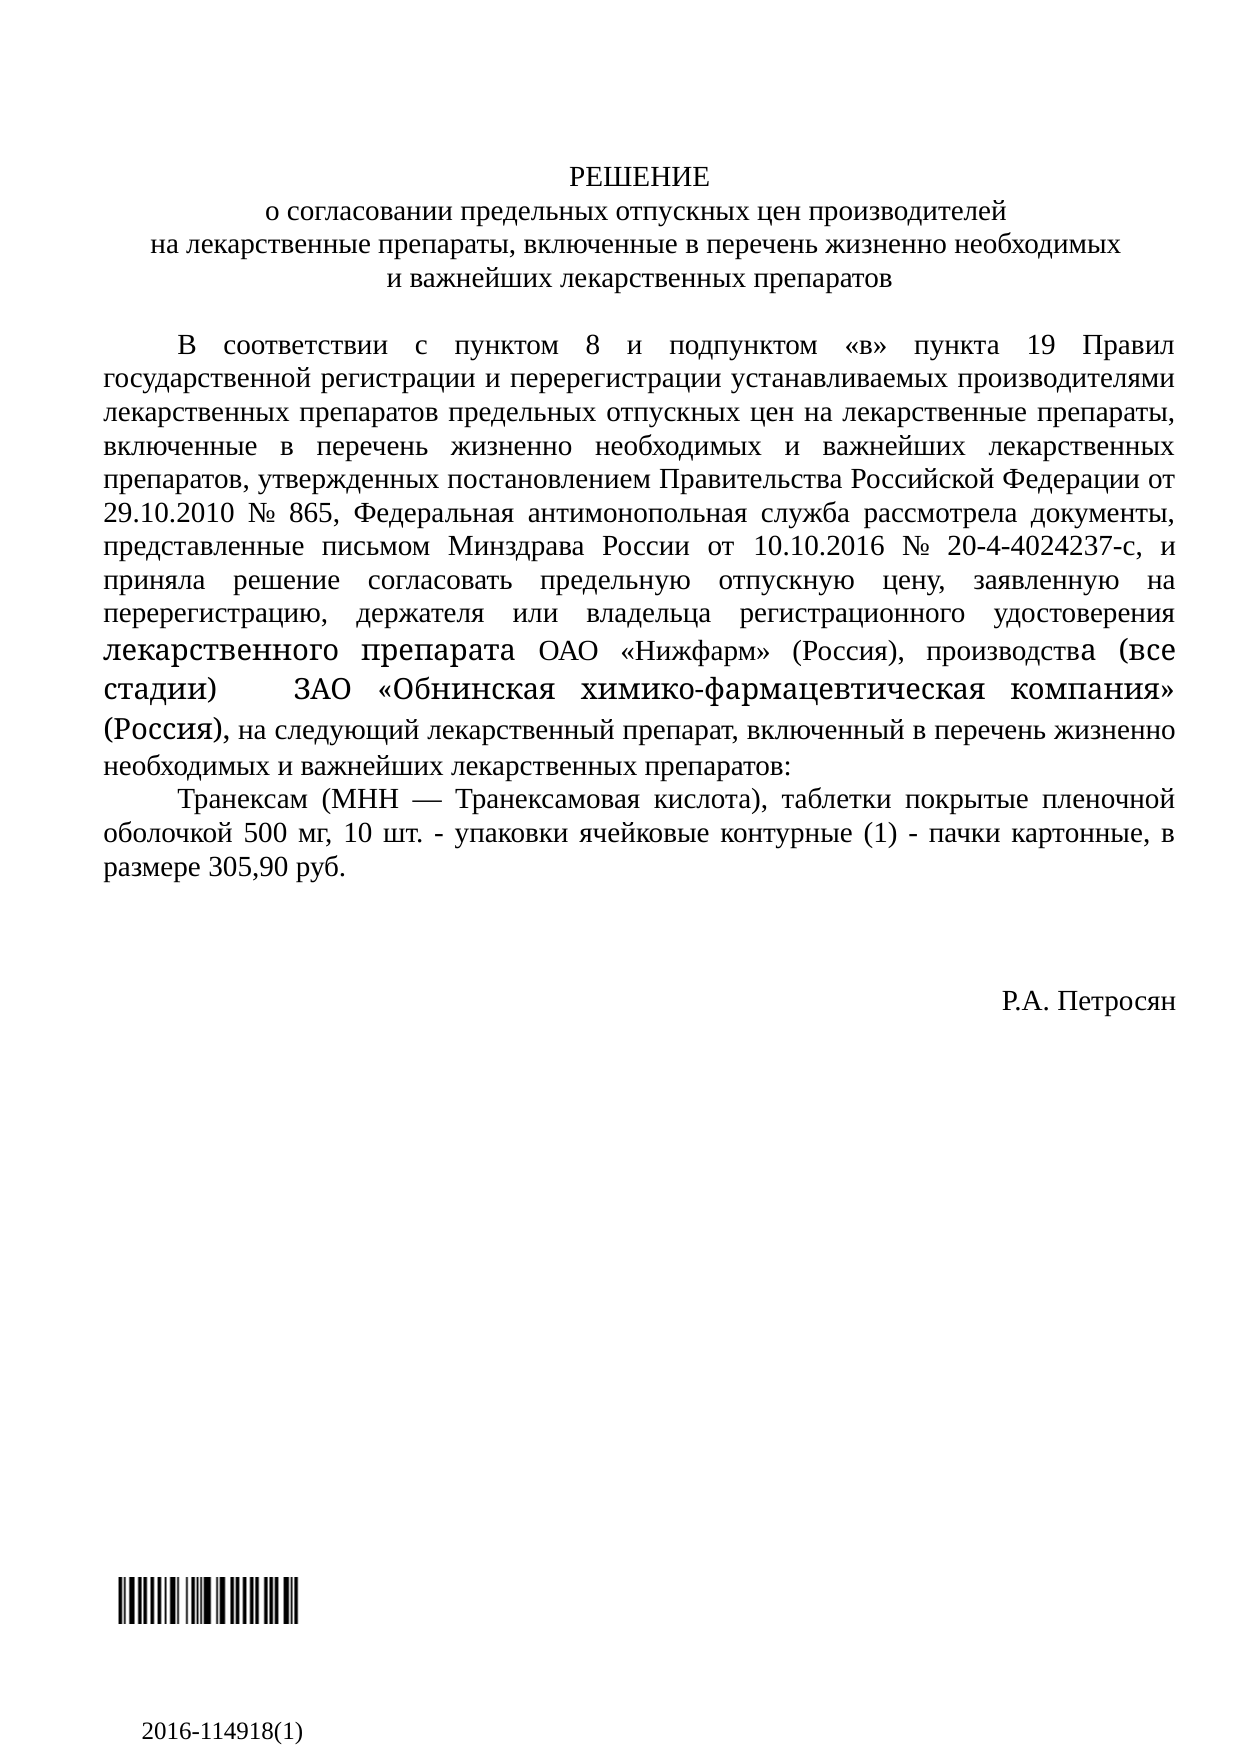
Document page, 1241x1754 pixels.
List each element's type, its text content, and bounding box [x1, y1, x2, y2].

text о согласовании предельных отпускных цен производителей [103, 193, 1176, 226]
text В соответствии с пунктом 8 и подпунктом «в» пункта 19 Правил государственной регистрации и перерегистрации устанавливаемых производителями лекарственных препаратов предельных отпускных цен на лекарственные препараты, включенные в перечень жизненно необходимых и важнейших лекарственных препаратов, утвержденных постановлением Правительства Российской Федерации от 29.10.2010 № 865, Федеральная антимонопольная служба рассмотрела документы, представленные письмом Минздрава России от 10.10.2016 № 20-4-4024237-с, и приняла решение согласовать предельную отпускную цену, заявленную на перерегистрацию, держателя или владельца регистрационного удостоверения лекарственного препарата ОАО «Нижфарм» (Россия), производства (все стадии) ЗАО «Обнинская химико-фармацевтическая компания» (Россия), на следующий лекарственный препарат, включенный в перечень жизненно необходимых и важнейших лекарственных препаратов: [103, 327, 1176, 782]
text РЕШЕНИЕ [103, 159, 1176, 193]
text на лекарственные препараты, включенные в перечень жизненно необходимых [103, 226, 1176, 260]
text и важнейших лекарственных препаратов [103, 260, 1176, 293]
text Р.А. Петросян [103, 983, 1176, 1016]
text Транексам (МНН — Транексамовая кислота), таблетки покрытые пленочной оболочкой 500 мг, 10 шт. - упаковки ячейковые контурные (1) - пачки картонные, в размере 305,90 руб. [103, 782, 1176, 882]
picture [103, 1577, 316, 1624]
